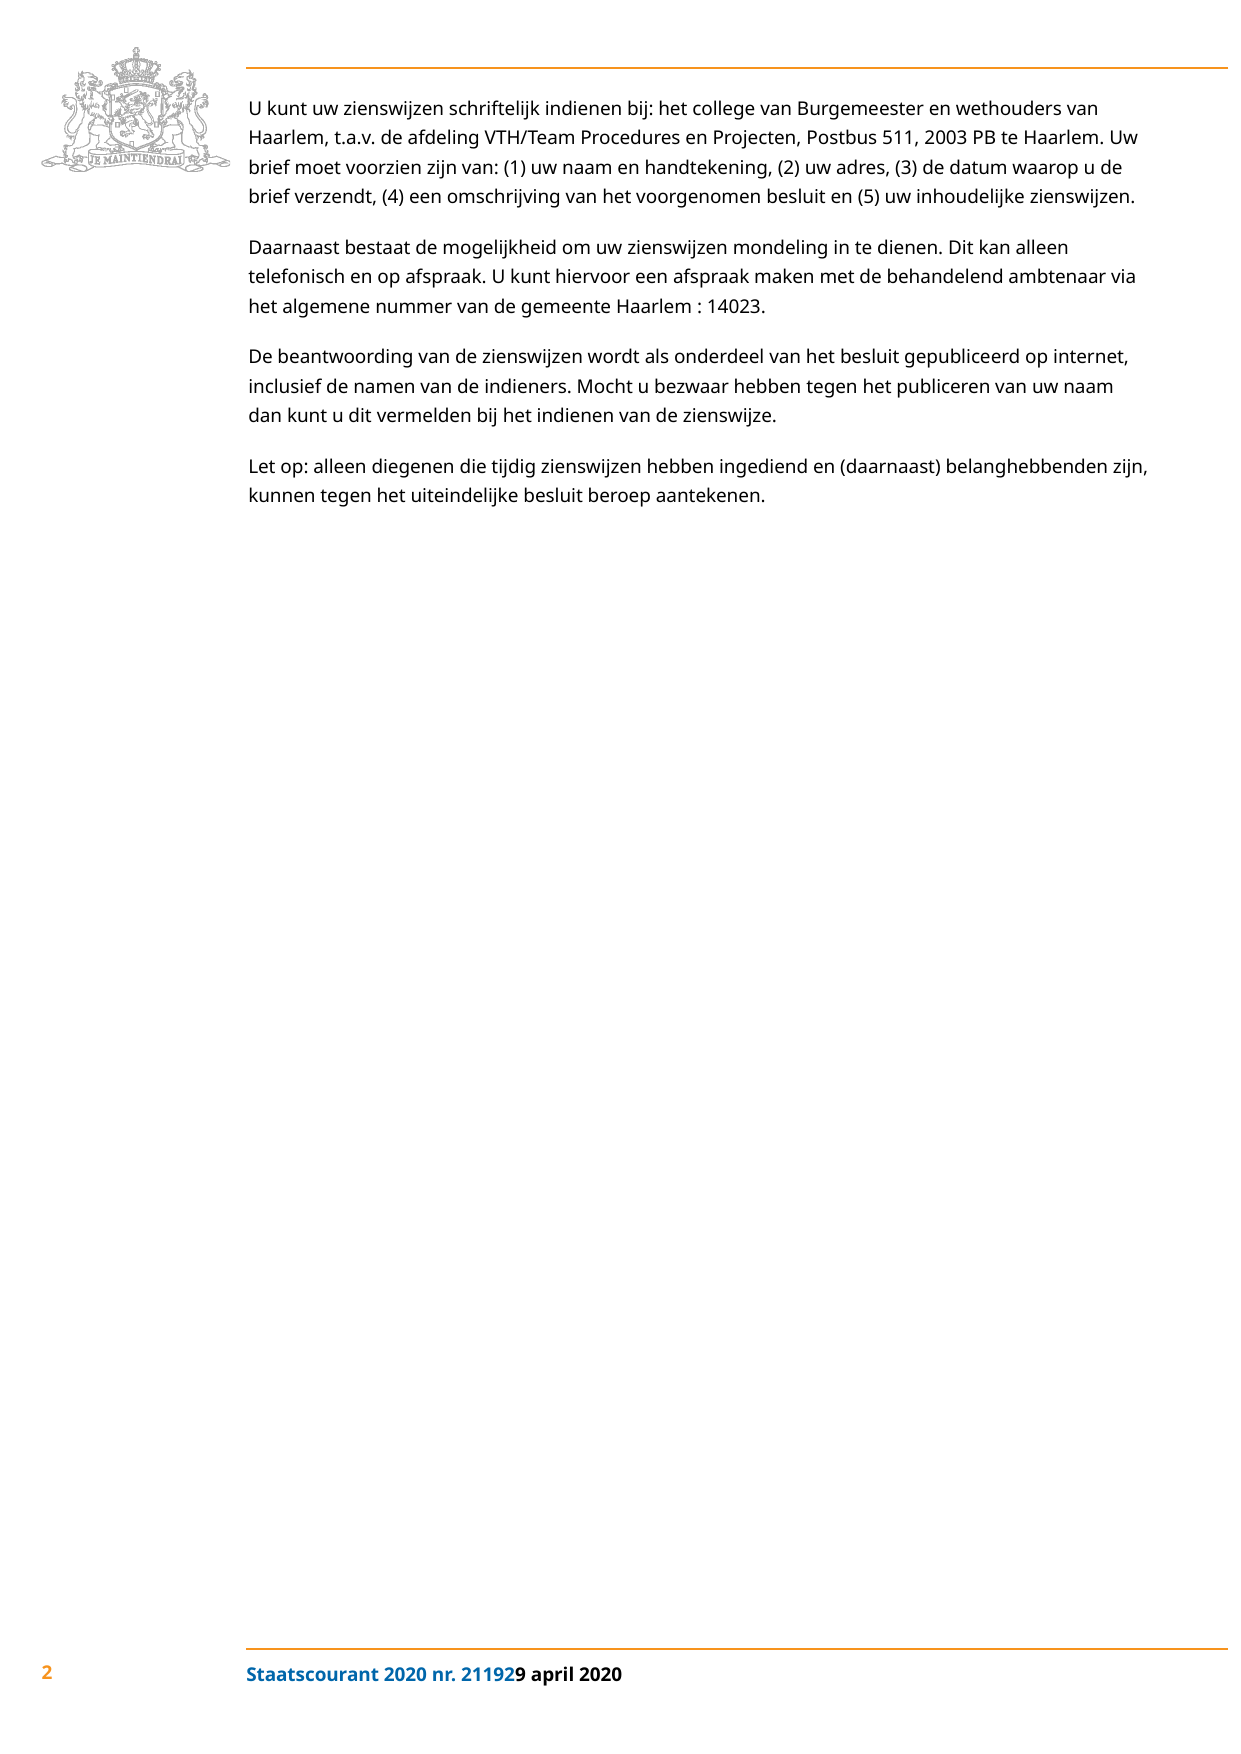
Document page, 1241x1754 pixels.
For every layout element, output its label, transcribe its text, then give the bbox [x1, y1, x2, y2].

text Daarnaast bestaat de mogelijkheid om uw zienswijzen mondeling in te dienen. Dit kan alleen telefonisch en op afspraak. U kunt hiervoor een afspraak maken met de behandelend ambtenaar via het algemene nummer van de gemeente Haarlem : 14023. [248, 234, 1152, 319]
text U kunt uw zienswijzen schriftelijk indienen bij: het college van Burgemeester en wethouders van Haarlem, t.a.v. de afdeling VTH/Team Procedures en Projecten, Postbus 511, 2003 PB te Haarlem. Uw brief moet voorzien zijn van: (1) uw naam en handtekening, (2) uw adres, (3) de datum waarop u de brief verzendt, (4) een omschrijving van het voorgenomen besluit en (5) uw inhoudelijke zienswijzen. [248, 95, 1152, 209]
text Let op: alleen diegenen die tijdig zienswijzen hebben ingediend en (daarnaast) belanghebbenden zijn, kunnen tegen het uiteindelijke besluit beroep aantekenen. [248, 453, 1152, 508]
text De beantwoording van de zienswijzen wordt als onderdeel van het besluit gepubliceerd op internet, inclusief de namen van de indieners. Mocht u bezwaar hebben tegen het publiceren van uw naam dan kunt u dit vermelden bij het indienen van de zienswijze. [248, 343, 1152, 428]
picture [41, 47, 231, 172]
